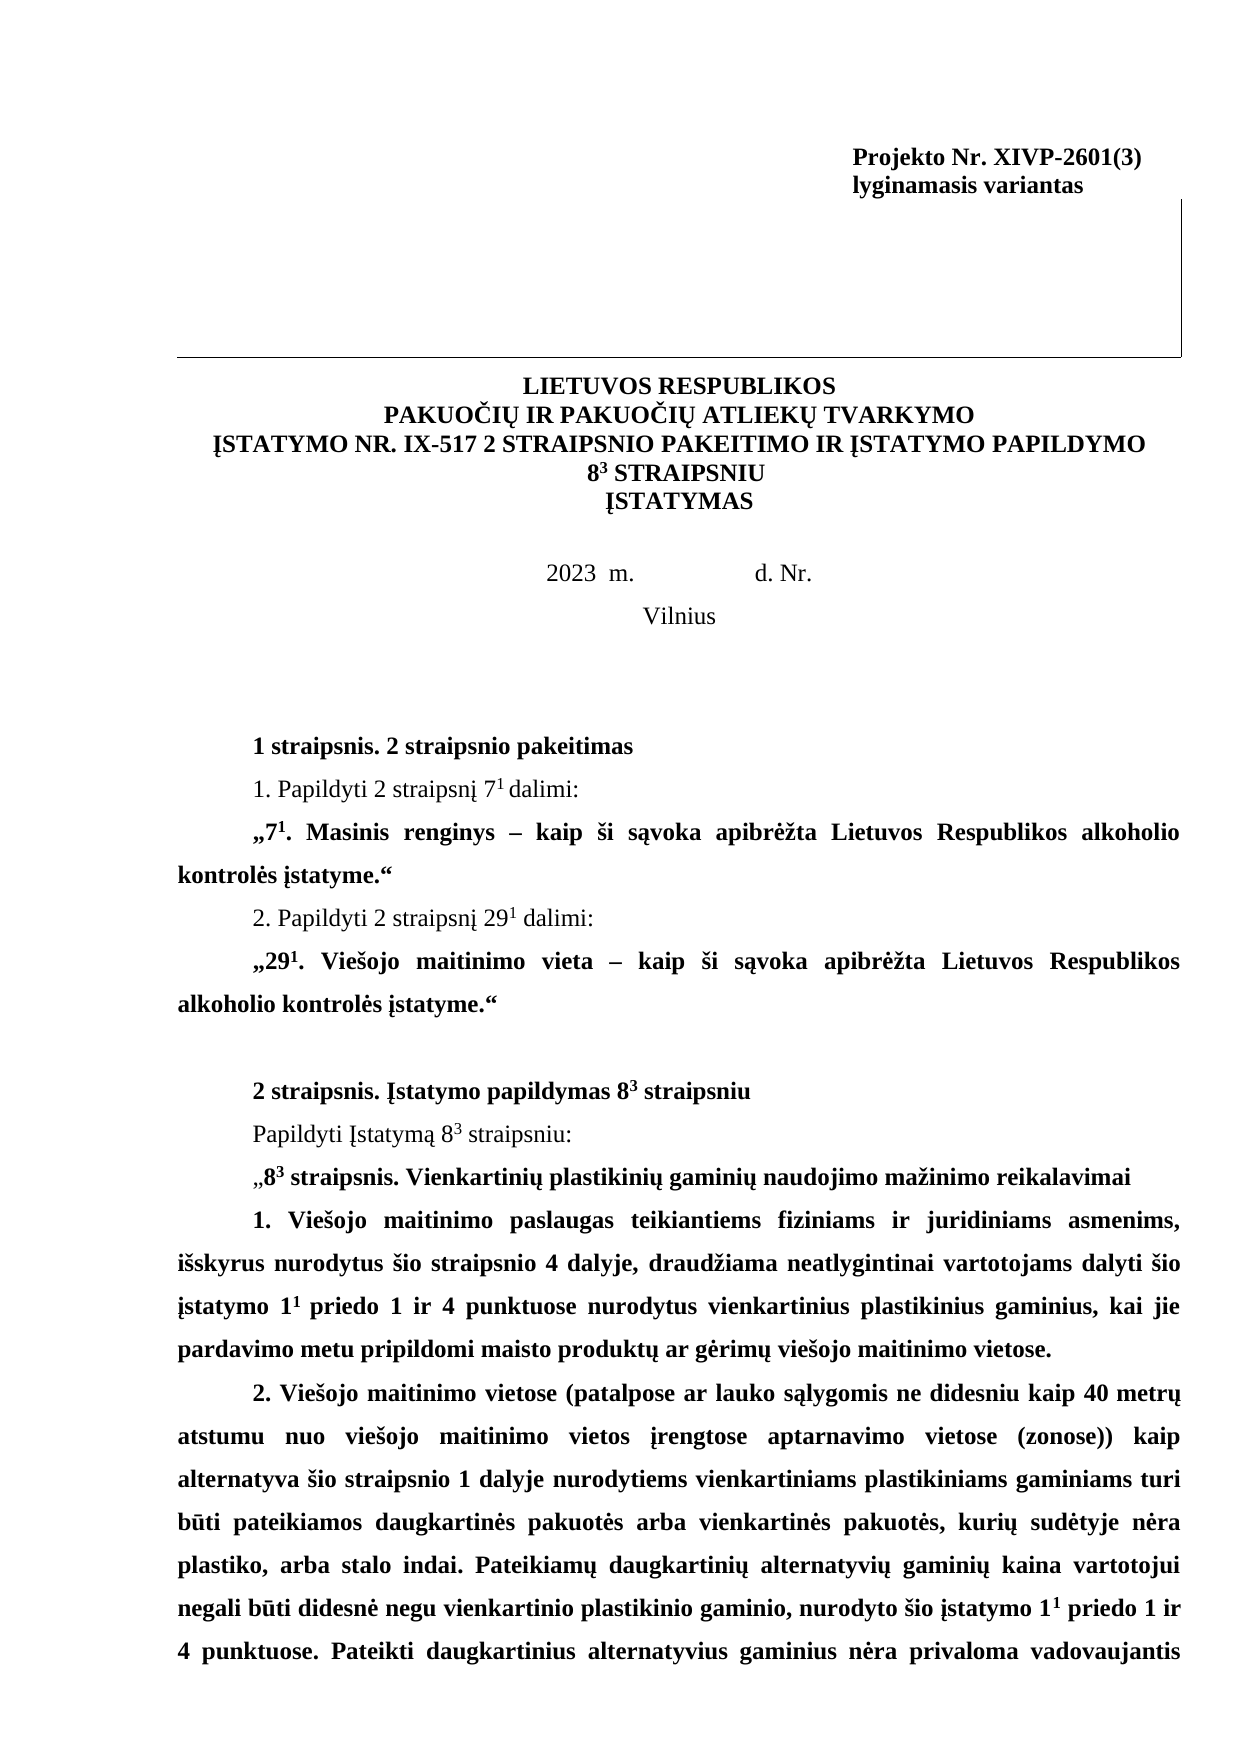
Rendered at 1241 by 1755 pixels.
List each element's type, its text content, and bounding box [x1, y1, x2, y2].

text 2023 m. lapkričio _ d. Nr. [177, 558, 1181, 587]
text Projekto Nr. XIVP-2601(3) [852, 142, 1181, 170]
text Papildyti Įstatymą 83 straipsniu: [177, 1119, 1181, 1148]
text 2. Papildyti 2 straipsnį 291 dalimi: [177, 903, 1181, 932]
text „71. Masinis renginys – kaip ši sąvoka apibrėžta Lietuvos Respublikos alkoholio kontrolės įstatyme.“ [177, 817, 1181, 889]
text 1. Viešojo maitinimo paslaugas teikiantiems fiziniams ir juridiniams asmenims, išskyrus nurodytus šio straipsnio 4 dalyje, draudžiama neatlygintinai vartotojams dalyti šio įstatymo 11 priedo 1 ir 4 punktuose nurodytus vienkartinius plastikinius gaminius, kai jie pardavimo metu pripildomi maisto produktų ar gėrimų viešojo maitinimo vietose. [177, 1205, 1181, 1363]
text „291. Viešojo maitinimo vieta – kaip ši sąvoka apibrėžta Lietuvos Respublikos alkoholio kontrolės įstatyme.“ [177, 946, 1181, 1018]
text 2 straipsnis. Įstatymo papildymas 83 straipsniu [177, 1076, 1181, 1104]
text lyginamasis variantas [852, 170, 1181, 199]
text ĮSTATYMAS [177, 486, 1181, 515]
text PAKUOČIŲ IR PAKUOČIŲ ATLIEKŲ TVARKYMO [177, 400, 1181, 429]
text Vilnius [177, 601, 1181, 630]
text 1 straipsnis. 2 straipsnio pakeitimas [177, 731, 1181, 759]
text „83 straipsnis. Vienkartinių plastikinių gaminių naudojimo mažinimo reikalavimai [177, 1162, 1181, 1191]
text LIETUVOS RESPUBLIKOS [177, 371, 1181, 400]
text 1. Papildyti 2 straipsnį 71 dalimi: [162, 774, 1181, 803]
text ĮSTATYMO NR. IX-517 2 STRAIPSNIO PAKEITIMO IR ĮSTATYMO PAPILDYMO 83 STRAIPSNIU [177, 429, 1181, 486]
text 2. Viešojo maitinimo vietose (patalpose ar lauko sąlygomis ne didesniu kaip 40 metrų atstumu nuo viešojo maitinimo vietos įrengtose aptarnavimo vietose (zonose)) kaip alternatyva šio straipsnio 1 dalyje nurodytiems vienkartiniams plastikiniams gaminiams turi būti pateikiamos daugkartinės pakuotės arba vienkartinės pakuotės, kurių sudėtyje nėra plastiko, arba stalo indai. Pateikiamų daugkartinių alternatyvių gaminių kaina vartotojui negali būti didesnė negu vienkartinio plastikinio gaminio, nurodyto šio įstatymo 11 priedo 1 ir 4 punktuose. Pateikti daugkartinius alternatyvius gaminius nėra privaloma vadovaujantis [177, 1378, 1181, 1665]
